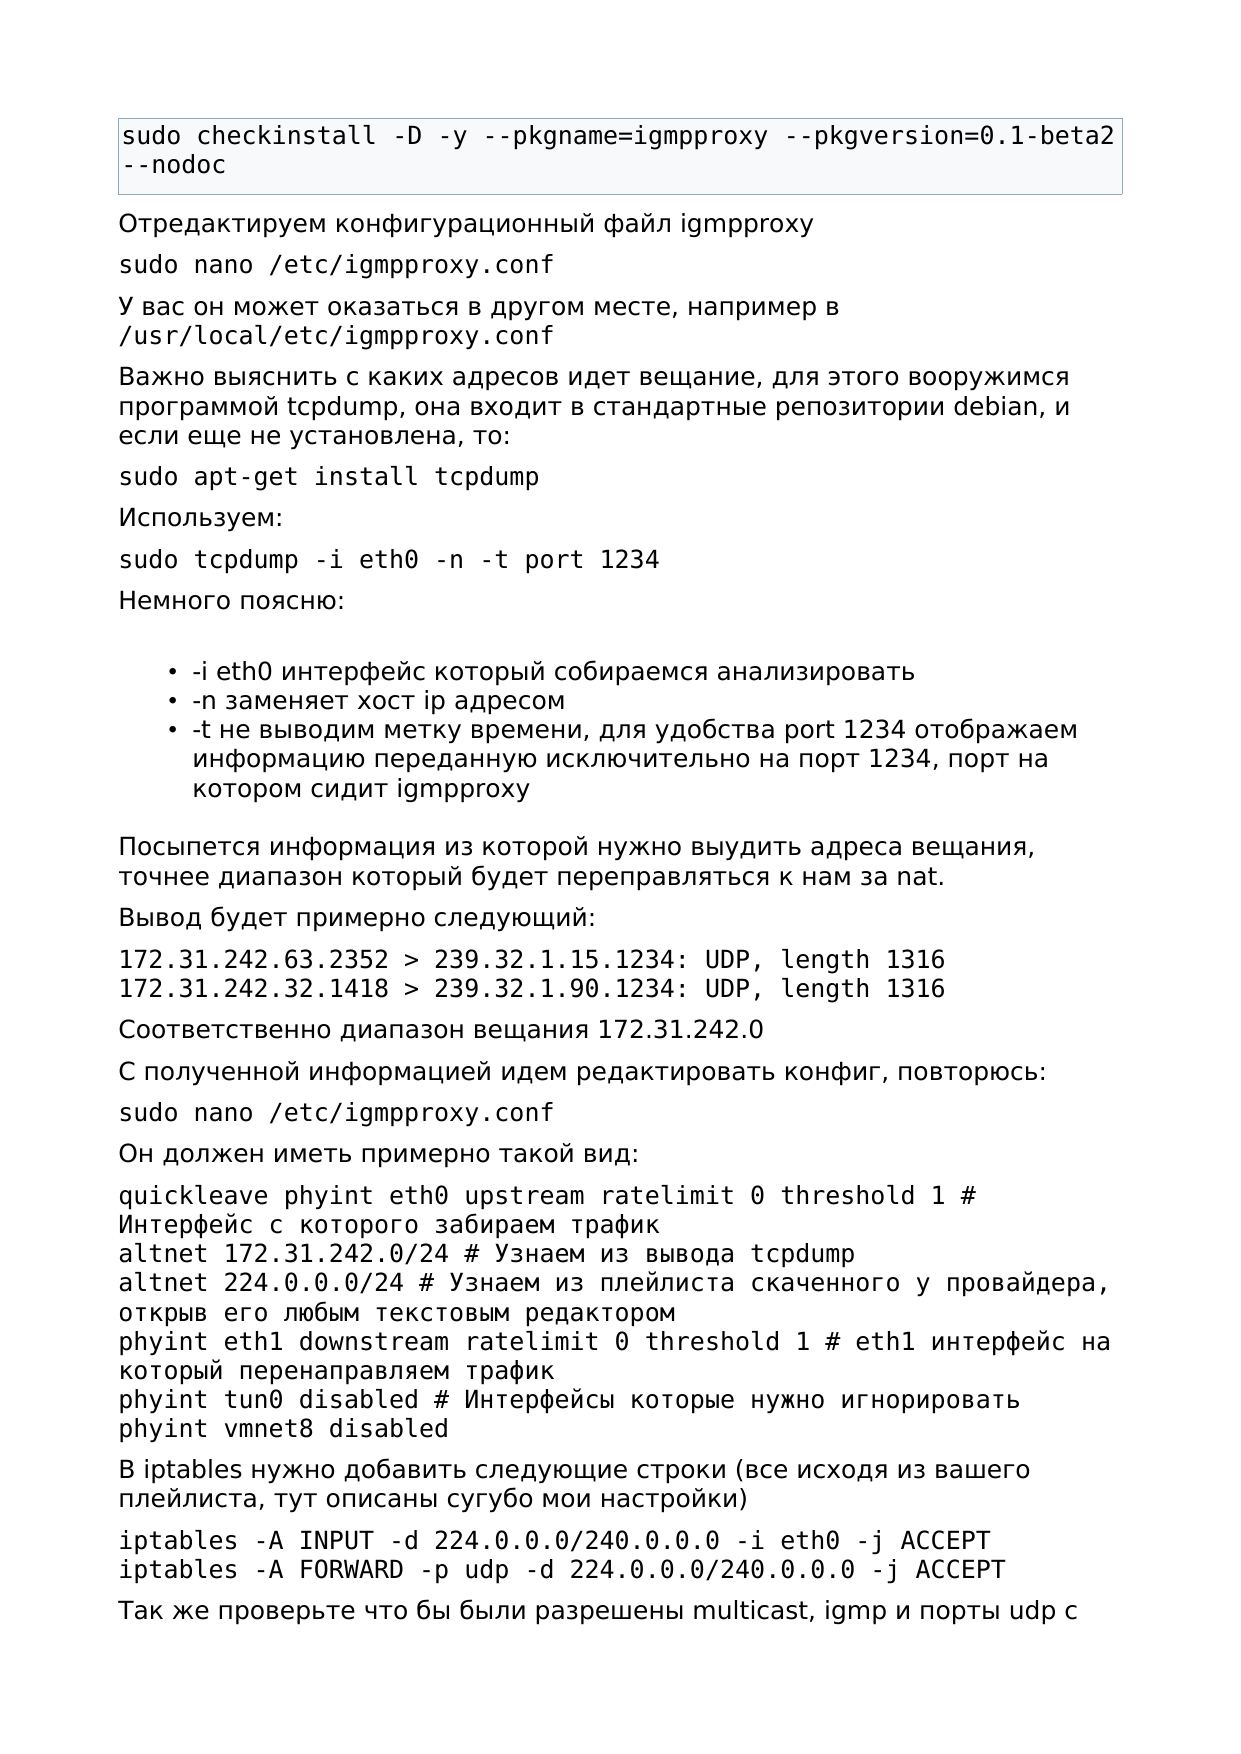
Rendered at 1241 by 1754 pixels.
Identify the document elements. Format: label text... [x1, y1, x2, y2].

text Используем: [118, 503, 1122, 533]
text quickleave phyint eth0 upstream ratelimit 0 threshold 1 # Интерфейс с которого забираем трафик altnet 172.31.242.0/24 # Узнаем из вывода tcpdump altnet 224.0.0.0/24 # Узнаем из плейлиста скаченного у провайдера, открыв его любым текстовым редактором phyint eth1 downstream ratelimit 0 threshold 1 # eth1 интерфейс на который перенаправляем трафик phyint tun0 disabled # Интерфейсы которые нужно игнорировать phyint vmnet8 disabled [118, 1181, 1122, 1443]
text sudo apt-get install tcpdump [118, 462, 1122, 492]
text Вывод будет примерно следующий: [118, 903, 1122, 932]
text В iptables нужно добавить следующие строки (все исходя из вашего плейлиста, тут описаны сугубо мои настройки) [118, 1455, 1122, 1514]
text С полученной информацией идем редактировать конфиг, повторюсь: [118, 1057, 1122, 1086]
text Посыпется информация из которой нужно выудить адреса вещания, точнее диапазон который будет переправляться к нам за nat. [118, 832, 1122, 891]
text sudo tcpdump -i eth0 -n -t port 1234 [118, 545, 1122, 574]
text 172.31.242.63.2352 > 239.32.1.15.1234: UDP, length 1316 172.31.242.32.1418 > 239.32.1.90.1234: UDP, length 1316 [118, 945, 1122, 1003]
text sudo nano /etc/igmpproxy.conf [118, 1098, 1122, 1128]
text Соответственно диапазон вещания 172.31.242.0 [118, 1015, 1122, 1044]
text sudo nano /etc/igmpproxy.conf [118, 251, 1122, 280]
text Важно выяснить с каких адресов идет вещание, для этого вооружимся программой tcpdump, она входит в стандартные репозитории debian, и если еще не установлена, то: [118, 362, 1122, 450]
text Так же проверьте что бы были разрешены multicast, igmp и порты udp с [118, 1596, 1122, 1625]
list -n заменяет хост ip адресом [177, 686, 1122, 716]
text У вас он может оказаться в другом месте, например в /usr/local/etc/igmpproxy.conf [118, 292, 1122, 350]
table_header sudo checkinstall -D -y --pkgname=igmpproxy --pkgversion=0.1-beta2 --nodoc [119, 119, 1122, 194]
text iptables -A INPUT -d 224.0.0.0/240.0.0.0 -i eth0 -j ACCEPT iptables -A FORWARD -p udp -d 224.0.0.0/240.0.0.0 -j ACCEPT [118, 1526, 1122, 1584]
text Он должен иметь примерно такой вид: [118, 1139, 1122, 1168]
list -t не выводим метку времени, для удобства port 1234 отображаем информацию переданную исключительно на порт 1234, порт на котором сидит igmpproxy [177, 716, 1122, 803]
list -i eth0 интерфейс который собираемся анализировать [177, 657, 1122, 686]
text Отредактируем конфигурационный файл igmpproxy [118, 209, 1122, 238]
text Немного поясню: [118, 586, 1122, 615]
